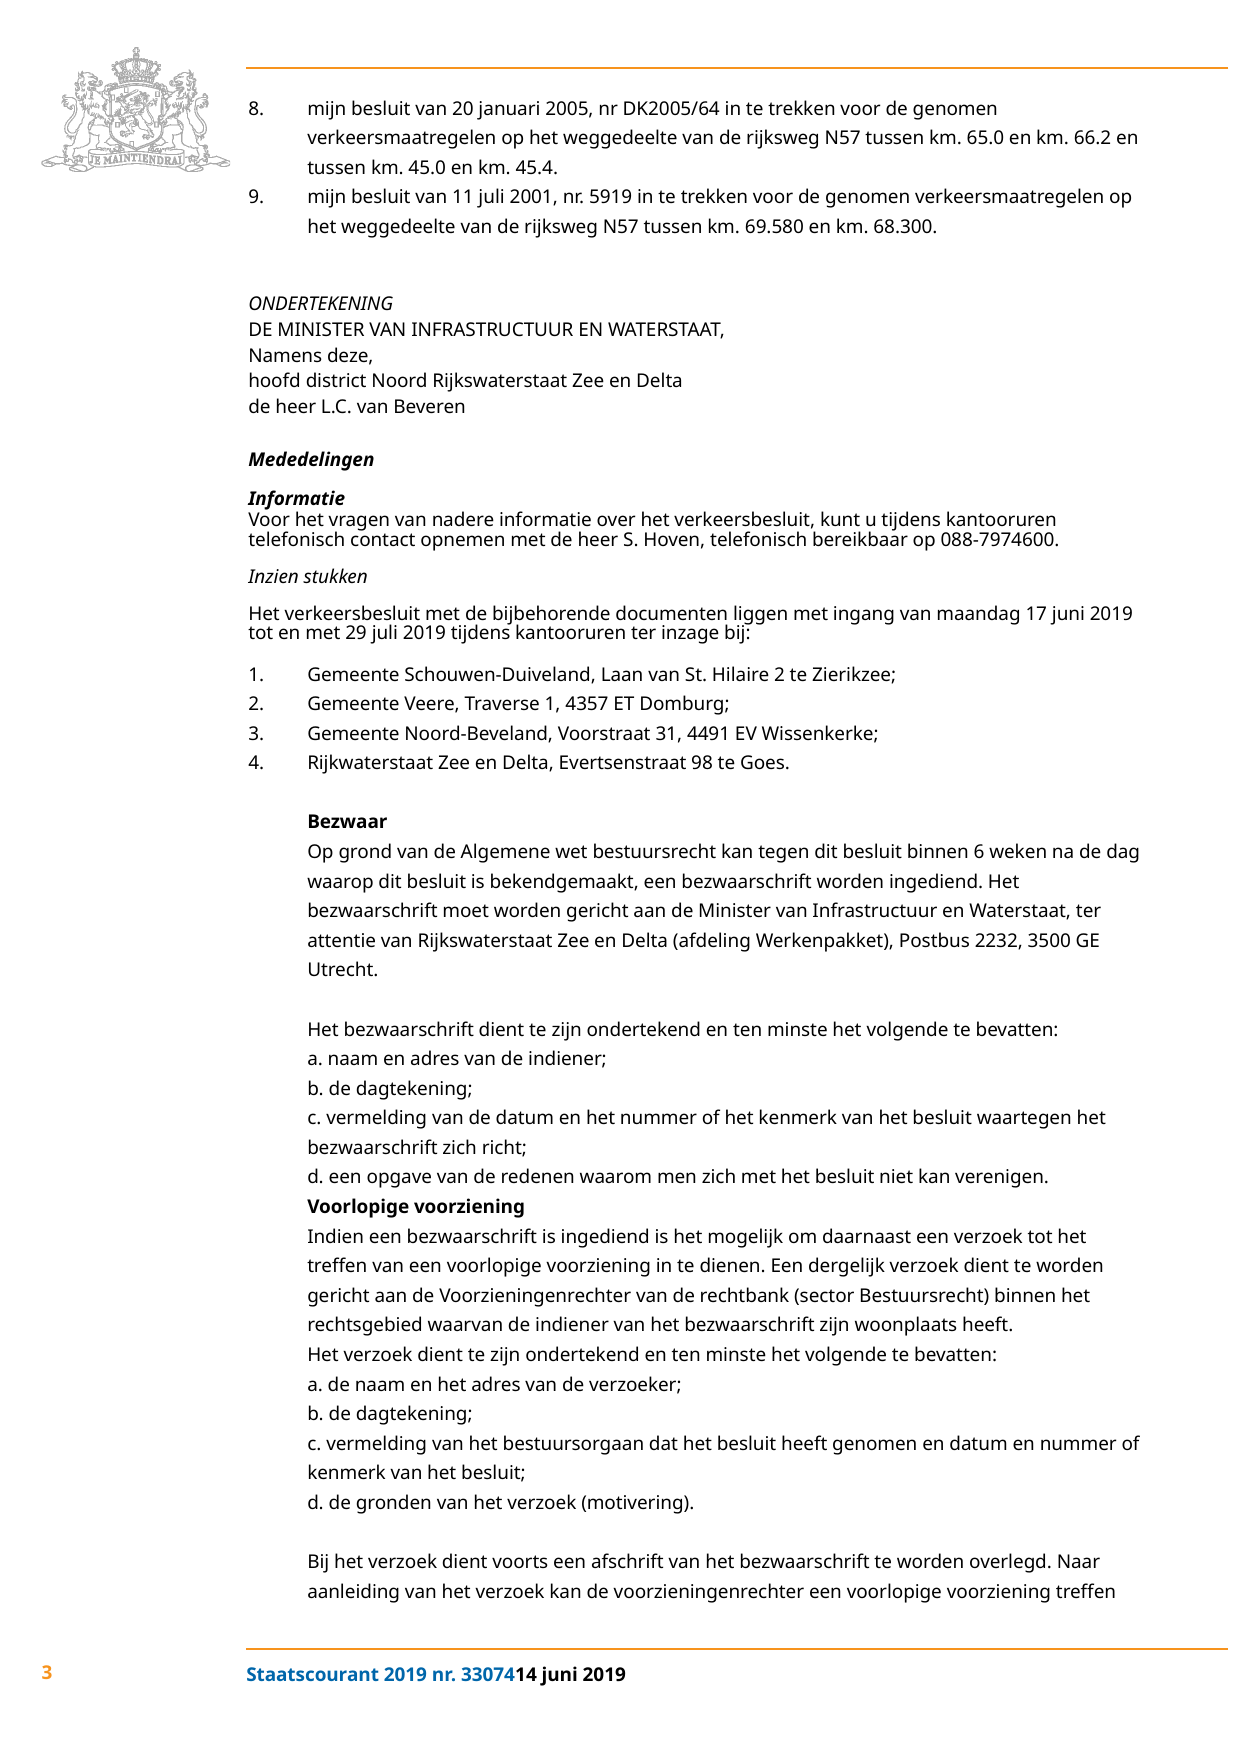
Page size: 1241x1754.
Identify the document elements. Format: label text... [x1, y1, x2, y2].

text DE MINISTER VAN INFRASTRUCTUUR EN WATERSTAAT, [248, 316, 1152, 342]
list mijn besluit van 11 juli 2001, nr. 5919 in te trekken voor de genomen verkeersmaatregelen op het weggedeelte van de rijksweg N57 tussen km. 69.580 en km. 68.300. [248, 183, 1152, 239]
picture [41, 47, 231, 172]
list Rijkwaterstaat Zee en Delta, Evertsenstraat 98 te Goes. [248, 749, 1152, 775]
list a. naam en adres van de indiener; [248, 1045, 1152, 1071]
list Het verzoek dient te zijn ondertekend en ten minste het volgende te bevatten: [248, 1341, 1152, 1367]
text ONDERTEKENING [248, 291, 1152, 316]
list Voorlopige voorziening [248, 1193, 1152, 1219]
list d. de gronden van het verzoek (motivering). [248, 1489, 1152, 1515]
text Het verkeersbesluit met de bijbehorende documenten liggen met ingang van maandag 17 juni 2019 tot en met 29 juli 2019 tijdens kantooruren ter inzage bij: [248, 604, 1152, 643]
text Namens deze, [248, 342, 1152, 368]
list c. vermelding van de datum en het nummer of het kenmerk van het besluit waartegen het bezwaarschrift zich richt; [248, 1104, 1152, 1160]
list Gemeente Schouwen-Duiveland, Laan van St. Hilaire 2 te Zierikzee; [248, 661, 1152, 687]
list b. de dagtekening; [248, 1400, 1152, 1426]
list a. de naam en het adres van de verzoeker; [248, 1371, 1152, 1397]
list Bezwaar [248, 809, 1152, 834]
list d. een opgave van de redenen waarom men zich met het besluit niet kan verenigen. [248, 1164, 1152, 1189]
text Mededelingen [248, 446, 1152, 472]
text Informatie [248, 486, 1152, 511]
list Op grond van de Algemene wet bestuursrecht kan tegen dit besluit binnen 6 weken na de dag waarop dit besluit is bekendgemaakt, een bezwaarschrift worden ingediend. Het bezwaarschrift moet worden gericht aan de Minister van Infrastructuur en Waterstaat, ter attentie van Rijkswaterstaat Zee en Delta (afdeling Werkenpakket), Postbus 2232, 3500 GE Utrecht. [248, 838, 1152, 982]
text de heer L.C. van Beveren [248, 393, 1152, 419]
list Bij het verzoek dient voorts een afschrift van het bezwaarschrift te worden overlegd. Naar aanleiding van het verzoek kan de voorzieningenrechter een voorlopige voorziening treffen [248, 1548, 1152, 1604]
text hoofd district Noord Rijkswaterstaat Zee en Delta [248, 368, 1152, 393]
list Gemeente Veere, Traverse 1, 4357 ET Domburg; [248, 690, 1152, 716]
list c. vermelding van het bestuursorgaan dat het besluit heeft genomen en datum en nummer of kenmerk van het besluit; [248, 1430, 1152, 1485]
text Inzien stukken [248, 568, 1152, 587]
list Indien een bezwaarschrift is ingediend is het mogelijk om daarnaast een verzoek tot het treffen van een voorlopige voorziening in te dienen. Een dergelijk verzoek dient te worden gericht aan de Voorzieningenrechter van de rechtbank (sector Bestuursrecht) binnen het rechtsgebied waarvan de indiener van het bezwaarschrift zijn woonplaats heeft. [248, 1223, 1152, 1337]
text Voor het vragen van nadere informatie over het verkeersbesluit, kunt u tijdens kantooruren telefonisch contact opnemen met de heer S. Hoven, telefonisch bereikbaar op 088-7974600. [248, 511, 1152, 550]
list Het bezwaarschrift dient te zijn ondertekend en ten minste het volgende te bevatten: [248, 1016, 1152, 1042]
list mijn besluit van 20 januari 2005, nr DK2005/64 in te trekken voor de genomen verkeersmaatregelen op het weggedeelte van de rijksweg N57 tussen km. 65.0 en km. 66.2 en tussen km. 45.0 en km. 45.4. [248, 95, 1152, 180]
list b. de dagtekening; [248, 1075, 1152, 1101]
list Gemeente Noord-Beveland, Voorstraat 31, 4491 EV Wissenkerke; [248, 720, 1152, 746]
